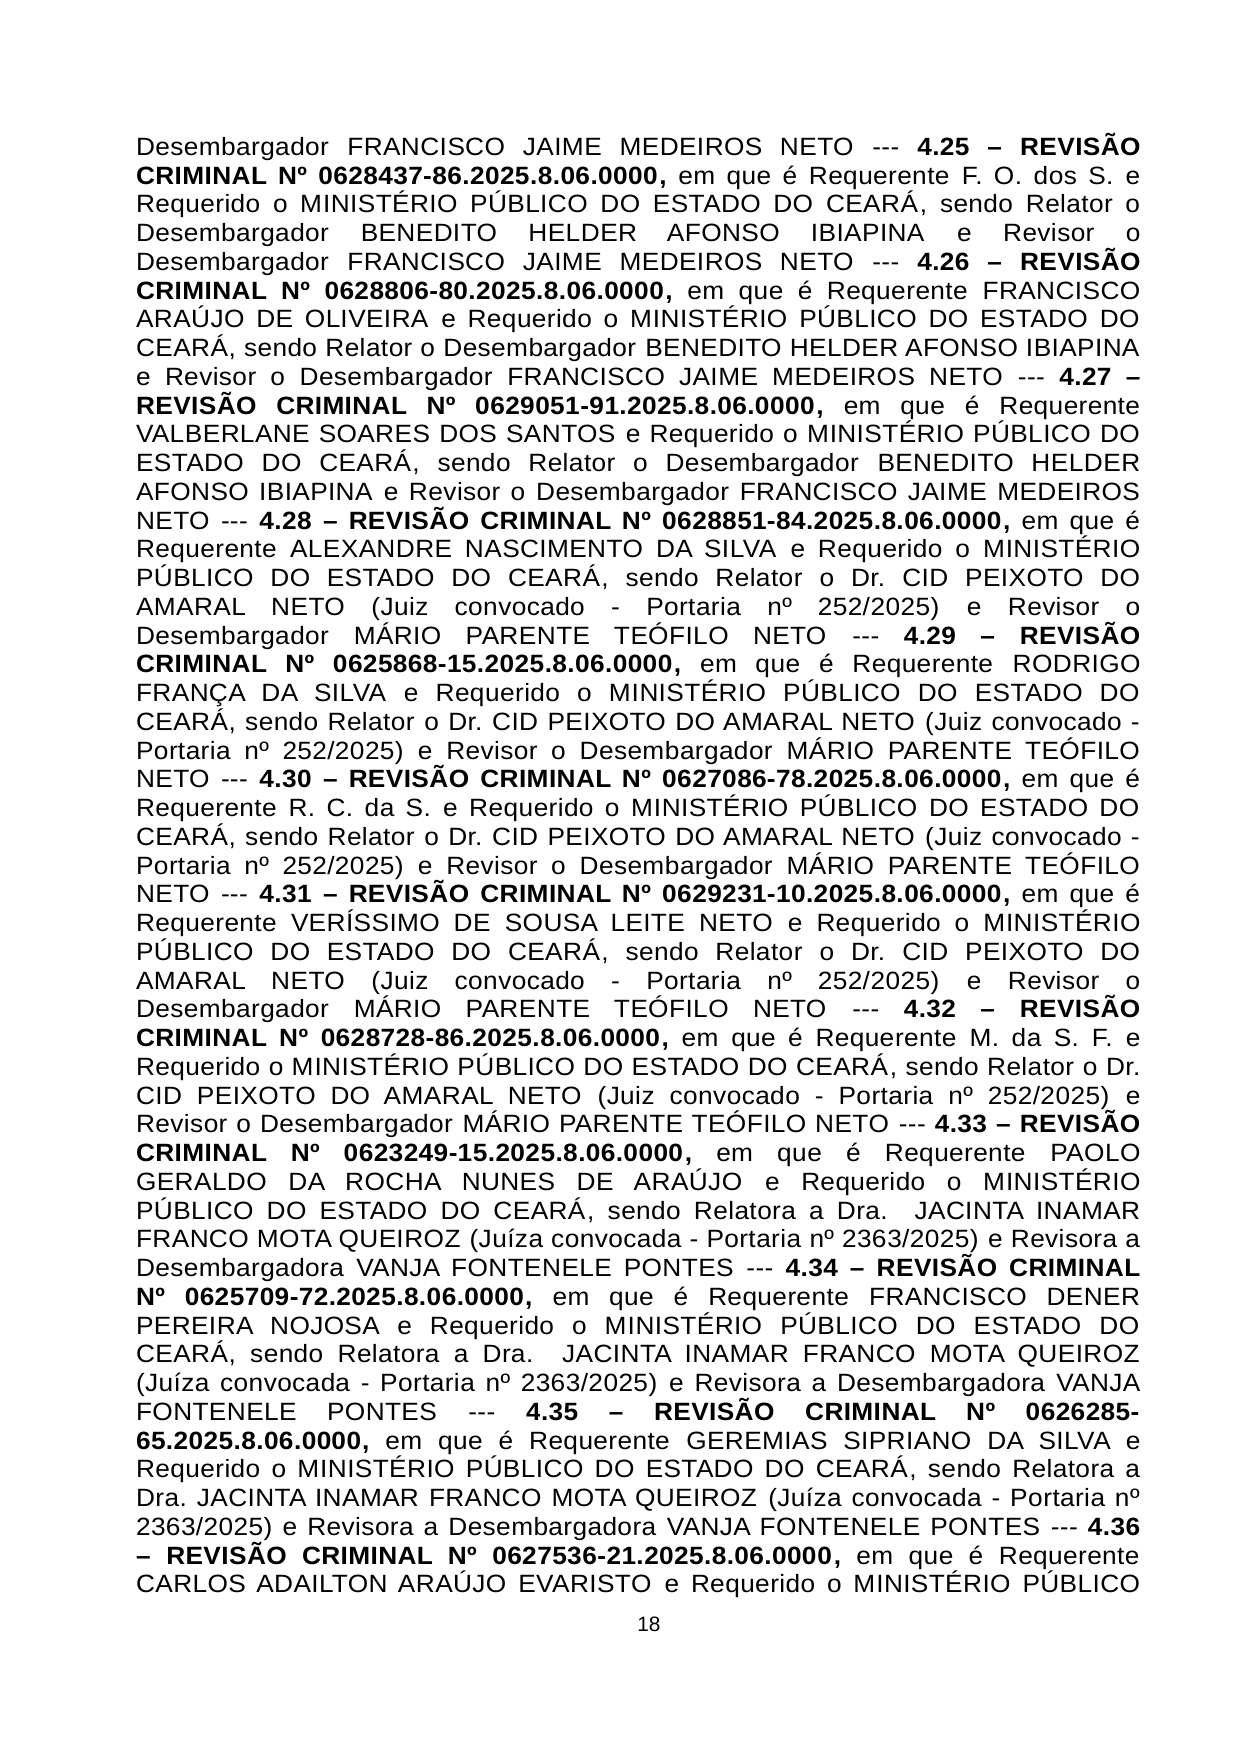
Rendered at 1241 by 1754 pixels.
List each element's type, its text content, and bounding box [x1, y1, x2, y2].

text Desembargador FRANCISCO JAIME MEDEIROS NETO --- 4.25 – REVISÃO CRIMINAL Nº 0628437-86.2025.8.06.0000, em que é Requerente F. O. dos S. e Requerido o MINISTÉRIO PÚBLICO DO ESTADO DO CEARÁ, sendo Relator o Desembargador BENEDITO HELDER AFONSO IBIAPINA e Revisor o Desembargador FRANCISCO JAIME MEDEIROS NETO --- 4.26 – REVISÃO CRIMINAL Nº 0628806-80.2025.8.06.0000, em que é Requerente FRANCISCO ARAÚJO DE OLIVEIRA e Requerido o MINISTÉRIO PÚBLICO DO ESTADO DO CEARÁ, sendo Relator o Desembargador BENEDITO HELDER AFONSO IBIAPINA e Revisor o Desembargador FRANCISCO JAIME MEDEIROS NETO --- 4.27 – REVISÃO CRIMINAL Nº 0629051-91.2025.8.06.0000, em que é Requerente VALBERLANE SOARES DOS SANTOS e Requerido o MINISTÉRIO PÚBLICO DO ESTADO DO CEARÁ, sendo Relator o Desembargador BENEDITO HELDER AFONSO IBIAPINA e Revisor o Desembargador FRANCISCO JAIME MEDEIROS NETO --- 4.28 – REVISÃO CRIMINAL Nº 0628851-84.2025.8.06.0000, em que é Requerente ALEXANDRE NASCIMENTO DA SILVA e Requerido o MINISTÉRIO PÚBLICO DO ESTADO DO CEARÁ, sendo Relator o Dr. CID PEIXOTO DO AMARAL NETO (Juiz convocado - Portaria nº 252/2025) e Revisor o Desembargador MÁRIO PARENTE TEÓFILO NETO --- 4.29 – REVISÃO CRIMINAL Nº 0625868-15.2025.8.06.0000, em que é Requerente RODRIGO FRANÇA DA SILVA e Requerido o MINISTÉRIO PÚBLICO DO ESTADO DO CEARÁ, sendo Relator o Dr. CID PEIXOTO DO AMARAL NETO (Juiz convocado - Portaria nº 252/2025) e Revisor o Desembargador MÁRIO PARENTE TEÓFILO NETO --- 4.30 – REVISÃO CRIMINAL Nº 0627086-78.2025.8.06.0000, em que é Requerente R. C. da S. e Requerido o MINISTÉRIO PÚBLICO DO ESTADO DO CEARÁ, sendo Relator o Dr. CID PEIXOTO DO AMARAL NETO (Juiz convocado - Portaria nº 252/2025) e Revisor o Desembargador MÁRIO PARENTE TEÓFILO NETO --- 4.31 – REVISÃO CRIMINAL Nº 0629231-10.2025.8.06.0000, em que é Requerente VERÍSSIMO DE SOUSA LEITE NETO e Requerido o MINISTÉRIO PÚBLICO DO ESTADO DO CEARÁ, sendo Relator o Dr. CID PEIXOTO DO AMARAL NETO (Juiz convocado - Portaria nº 252/2025) e Revisor o Desembargador MÁRIO PARENTE TEÓFILO NETO --- 4.32 – REVISÃO CRIMINAL Nº 0628728-86.2025.8.06.0000, em que é Requerente M. da S. F. e Requerido o MINISTÉRIO PÚBLICO DO ESTADO DO CEARÁ, sendo Relator o Dr. CID PEIXOTO DO AMARAL NETO (Juiz convocado - Portaria nº 252/2025) e Revisor o Desembargador MÁRIO PARENTE TEÓFILO NETO --- 4.33 – REVISÃO CRIMINAL Nº 0623249-15.2025.8.06.0000, em que é Requerente PAOLO GERALDO DA ROCHA NUNES DE ARAÚJO e Requerido o MINISTÉRIO PÚBLICO DO ESTADO DO CEARÁ, sendo Relatora a Dra. JACINTA INAMAR FRANCO MOTA QUEIROZ (Juíza convocada - Portaria nº 2363/2025) e Revisora a Desembargadora VANJA FONTENELE PONTES --- 4.34 – REVISÃO CRIMINAL Nº 0625709-72.2025.8.06.0000, em que é Requerente FRANCISCO DENER PEREIRA NOJOSA e Requerido o MINISTÉRIO PÚBLICO DO ESTADO DO CEARÁ, sendo Relatora a Dra. JACINTA INAMAR FRANCO MOTA QUEIROZ (Juíza convocada - Portaria nº 2363/2025) e Revisora a Desembargadora VANJA FONTENELE PONTES --- 4.35 – REVISÃO CRIMINAL Nº 0626285-65.2025.8.06.0000, em que é Requerente GEREMIAS SIPRIANO DA SILVA e Requerido o MINISTÉRIO PÚBLICO DO ESTADO DO CEARÁ, sendo Relatora a Dra. JACINTA INAMAR FRANCO MOTA QUEIROZ (Juíza convocada - Portaria nº 2363/2025) e Revisora a Desembargadora VANJA FONTENELE PONTES --- 4.36 – REVISÃO CRIMINAL Nº 0627536-21.2025.8.06.0000, em que é Requerente CARLOS ADAILTON ARAÚJO EVARISTO e Requerido o MINISTÉRIO PÚBLICO [136, 132, 1140, 1598]
